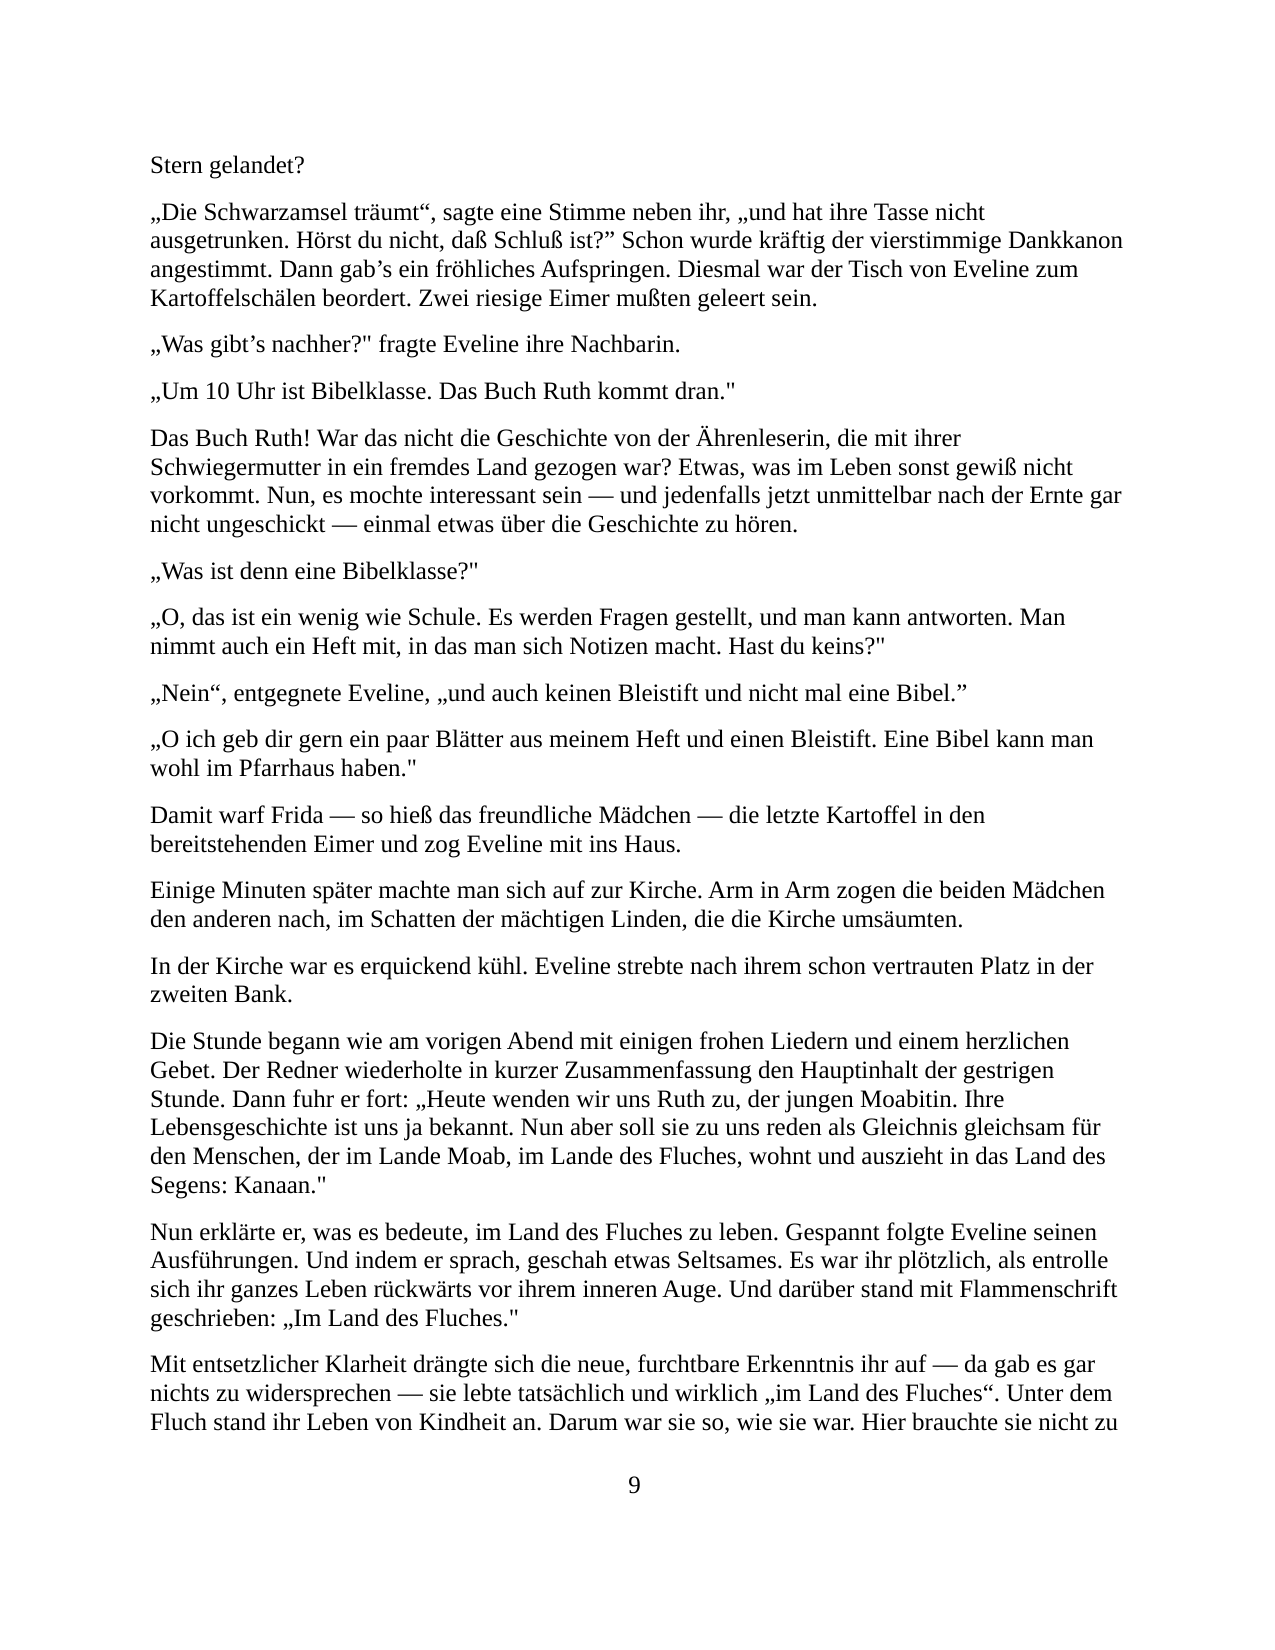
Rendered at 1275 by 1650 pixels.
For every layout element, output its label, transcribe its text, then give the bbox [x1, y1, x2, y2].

text „O ich geb dir gern ein paar Blätter aus meinem Heft und einen Bleistift. Eine Bibel kann man wohl im Pfarrhaus haben." [150, 724, 1125, 782]
text „O, das ist ein wenig wie Schule. Es werden Fragen gestellt, und man kann antworten. Man nimmt auch ein Heft mit, in das man sich Notizen macht. Hast du keins?" [150, 602, 1125, 660]
text „Was ist denn eine Bibelklasse?" [150, 556, 1125, 584]
text „Was gibt’s nachher?" fragte Eveline ihre Nachbarin. [150, 329, 1125, 358]
text „Die Schwarzamsel träumt“, sagte eine Stimme neben ihr, „und hat ihre Tasse nicht ausgetrunken. Hörst du nicht, daß Schluß ist?” Schon wurde kräftig der vierstimmige Dankkanon angestimmt. Dann gab’s ein fröhliches Aufspringen. Diesmal war der Tisch von Eveline zum Kartoffelschälen beordert. Zwei riesige Eimer mußten geleert sein. [150, 197, 1125, 312]
text Nun erklärte er, was es bedeute, im Land des Fluches zu leben. Gespannt folgte Eveline seinen Ausführungen. Und indem er sprach, geschah etwas Seltsames. Es war ihr plötzlich, als entrolle sich ihr ganzes Leben rückwärts vor ihrem inneren Auge. Und darüber stand mit Flammenschrift geschrieben: „Im Land des Fluches." [150, 1217, 1125, 1332]
text Das Buch Ruth! War das nicht die Geschichte von der Ährenleserin, die mit ihrer Schwiegermutter in ein fremdes Land gezogen war? Etwas, was im Leben sonst gewiß nicht vorkommt. Nun, es mochte interessant sein — und jedenfalls jetzt unmittelbar nach der Ernte gar nicht ungeschickt — einmal etwas über die Geschichte zu hören. [150, 423, 1125, 538]
text Damit warf Frida — so hieß das freundliche Mädchen — die letzte Kartoffel in den bereitstehenden Eimer und zog Eveline mit ins Haus. [150, 800, 1125, 857]
text In der Kirche war es erquickend kühl. Eveline strebte nach ihrem schon vertrauten Platz in der zweiten Bank. [150, 951, 1125, 1008]
text „Nein“, entgegnete Eveline, „und auch keinen Bleistift und nicht mal eine Bibel.” [150, 678, 1125, 707]
text Die Stunde begann wie am vorigen Abend mit einigen frohen Liedern und einem herzlichen Gebet. Der Redner wiederholte in kurzer Zusammenfassung den Hauptinhalt der gestrigen Stunde. Dann fuhr er fort: „Heute wenden wir uns Ruth zu, der jungen Moabitin. Ihre Lebensgeschichte ist uns ja bekannt. Nun aber soll sie zu uns reden als Gleichnis gleichsam für den Menschen, der im Lande Moab, im Lande des Fluches, wohnt und auszieht in das Land des Segens: Kanaan." [150, 1026, 1125, 1199]
text Stern gelandet? [150, 150, 1125, 179]
text Einige Minuten später machte man sich auf zur Kirche. Arm in Arm zogen die beiden Mädchen den anderen nach, im Schatten der mächtigen Linden, die die Kirche umsäumten. [150, 875, 1125, 933]
text „Um 10 Uhr ist Bibelklasse. Das Buch Ruth kommt dran." [150, 376, 1125, 405]
text Mit entsetzlicher Klarheit drängte sich die neue, furchtbare Erkenntnis ihr auf — da gab es gar nichts zu widersprechen — sie lebte tatsächlich und wirklich „im Land des Fluches“. Unter dem Fluch stand ihr Leben von Kindheit an. Darum war sie so, wie sie war. Hier brauchte sie nicht zu [150, 1349, 1125, 1436]
